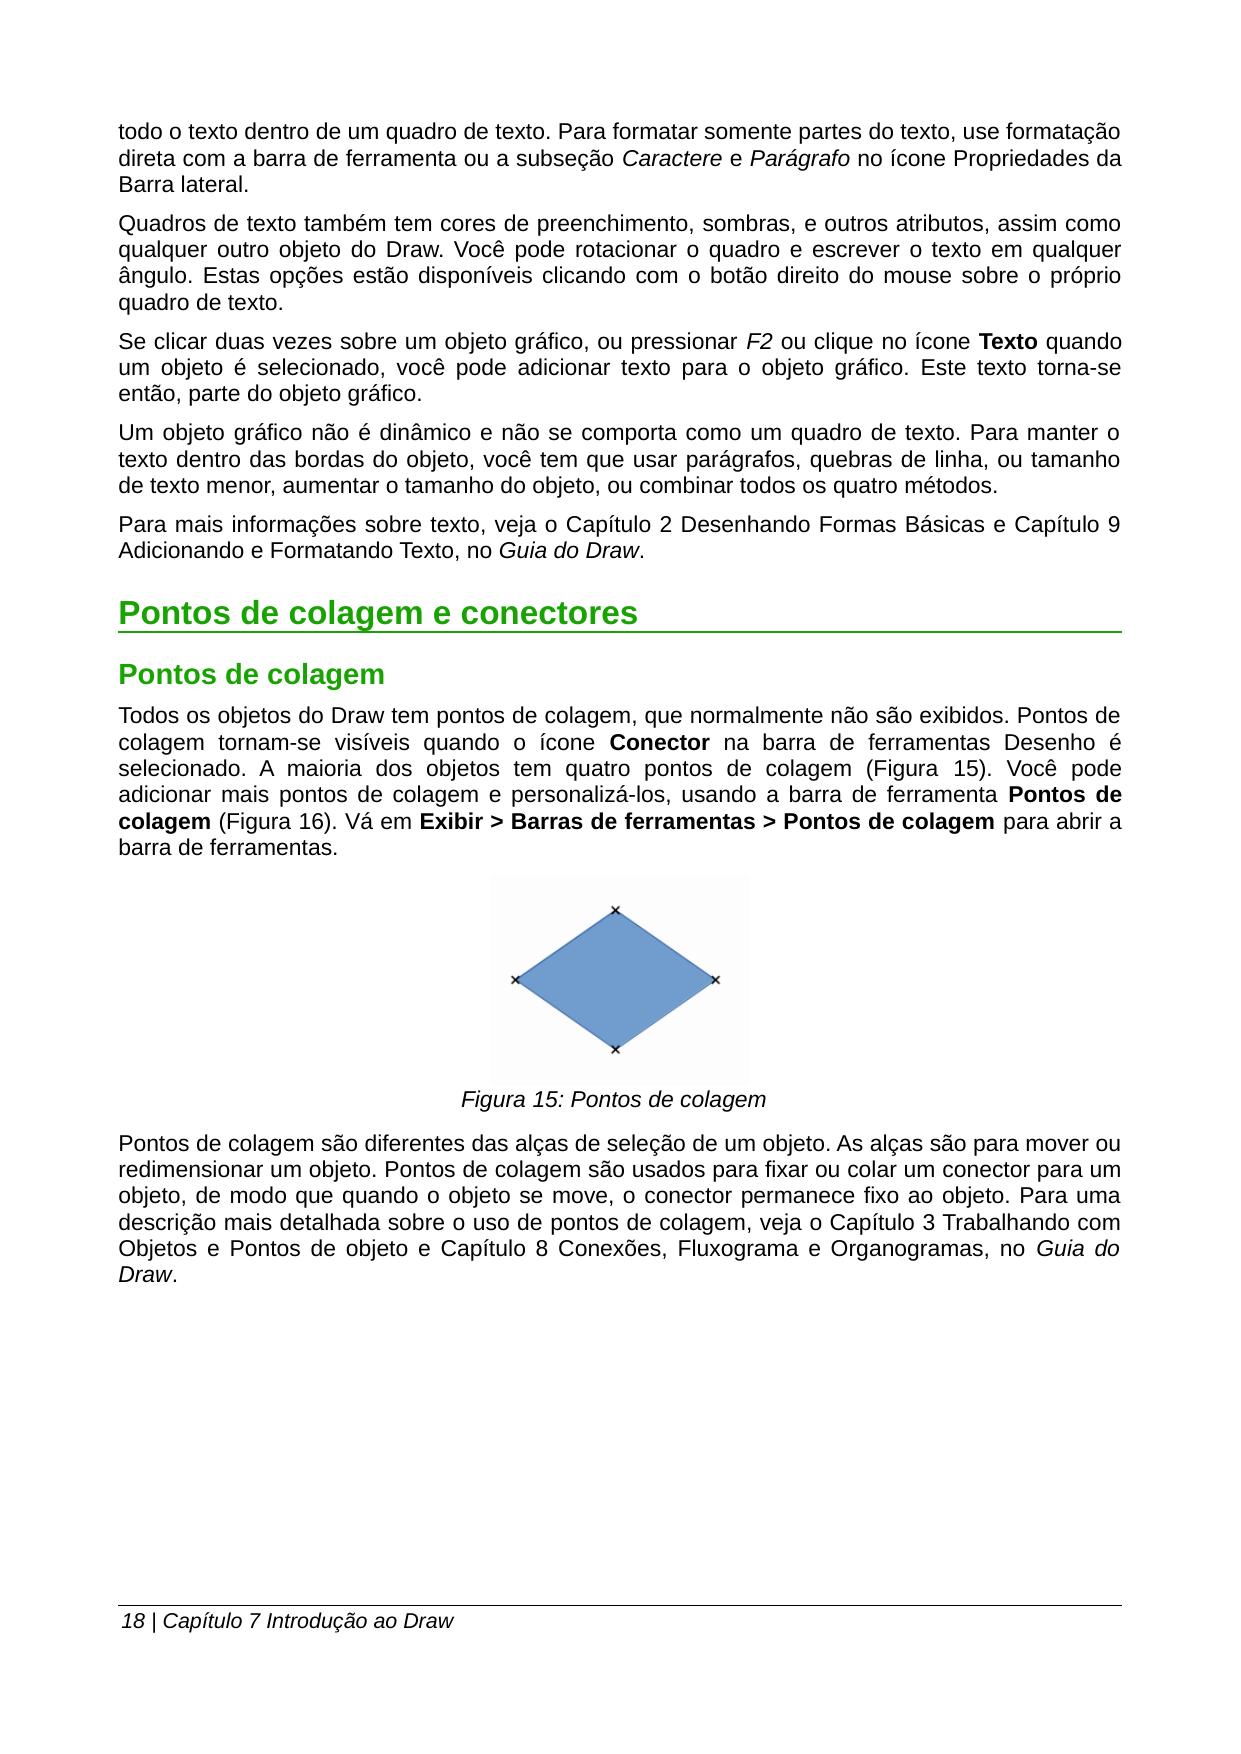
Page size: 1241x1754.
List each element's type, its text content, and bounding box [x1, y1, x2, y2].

text Se clicar duas vezes sobre um objeto gráfico, ou pressionar F2 ou clique no ícone Texto quando um objeto é selecionado, você pode adicionar texto para o objeto gráfico. Este texto torna-se então, parte do objeto gráfico. [118, 328, 1122, 407]
text Pontos de colagem são diferentes das alças de seleção de um objeto. As alças são para mover ou redimensionar um objeto. Pontos de colagem são usados para fixar ou colar um conector para um objeto, de modo que quando o objeto se move, o conector permanece fixo ao objeto. Para uma descrição mais detalhada sobre o uso de pontos de colagem, veja o Capítulo 3 Trabalhando com Objetos e Pontos de objeto e Capítulo 8 Conexões, Fluxograma e Organogramas, no Guia do Draw. [118, 1129, 1122, 1288]
text Quadros de texto também tem cores de preenchimento, sombras, e outros atributos, assim como qualquer outro objeto do Draw. Você pode rotacionar o quadro e escrever o texto em qualquer ângulo. Estas opções estão disponíveis clicando com o botão direito do mouse sobre o próprio quadro de texto. [118, 210, 1122, 315]
text Um objeto gráfico não é dinâmico e não se comporta como um quadro de texto. Para manter o texto dentro das bordas do objeto, você tem que usar parágrafos, quebras de linha, ou tamanho de texto menor, aumentar o tamanho do objeto, ou combinar todos os quatro métodos. [118, 419, 1122, 498]
text todo o texto dentro de um quadro de texto. Para formatar somente partes do texto, use formatação direta com a barra de ferramenta ou a subseção Caractere e Parágrafo no ícone Propriedades da Barra lateral. [118, 118, 1122, 197]
subtitle Pontos de colagem e conectores [118, 593, 1122, 631]
list Para mais informações sobre texto, veja o Capítulo 2 Desenhando Formas Básicas e Capítulo 9 Adicionando e Formatando Texto, no Guia do Draw. [118, 511, 1122, 563]
picture [491, 875, 749, 1086]
text Todos os objetos do Draw tem pontos de colagem, que normalmente não são exibidos. Pontos de colagem tornam-se visíveis quando o ícone Conector na barra de ferramentas Desenho é selecionado. A maioria dos objetos tem quatro pontos de colagem (Figura 15). Você pode adicionar mais pontos de colagem e personalizá-los, usando a barra de ferramenta Pontos de colagem (Figura 16). Vá em Exibir > Barras de ferramentas > Pontos de colagem para abrir a barra de ferramentas. [118, 702, 1122, 861]
subtitle Pontos de colagem [118, 657, 1122, 691]
text Figura 15: Pontos de colagem [461, 873, 779, 1112]
